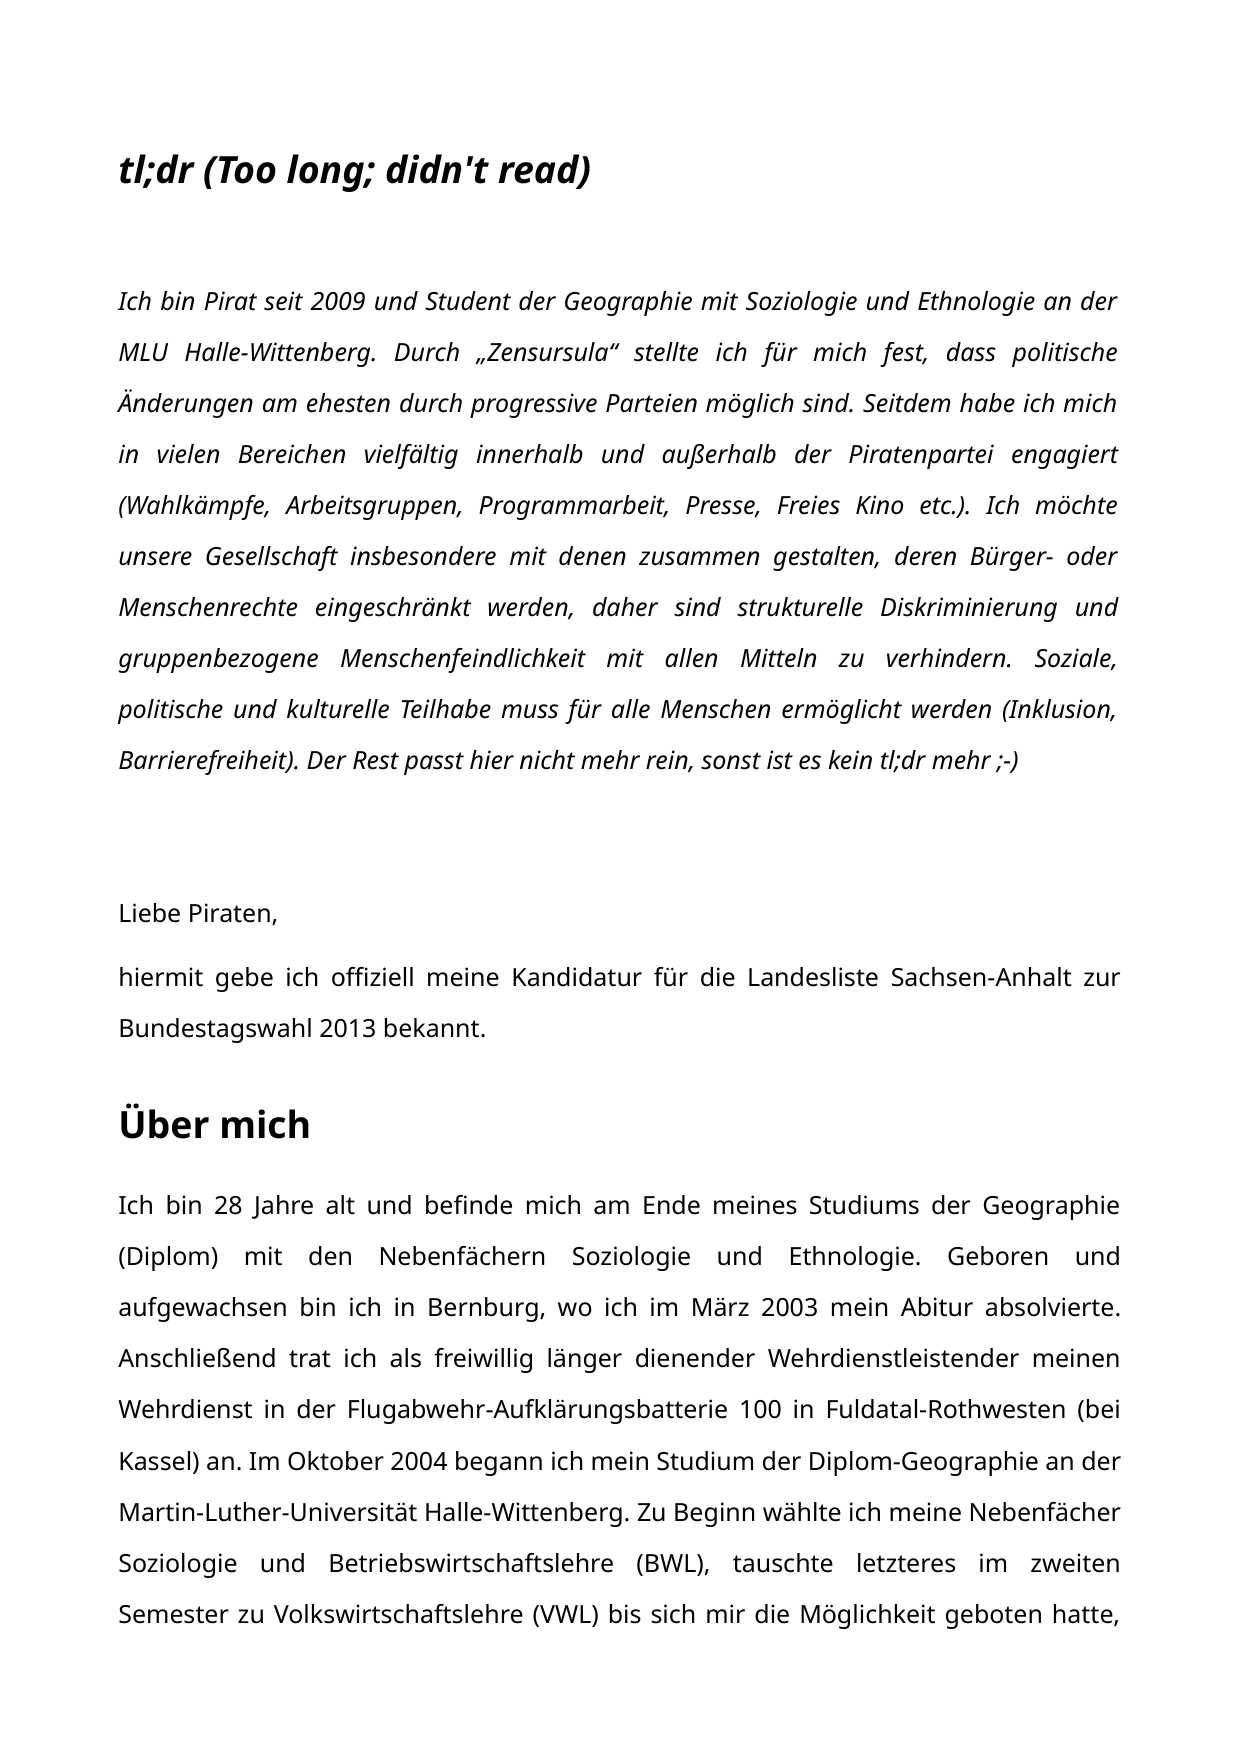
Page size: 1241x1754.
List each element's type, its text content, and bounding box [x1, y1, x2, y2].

text hiermit gebe ich offiziell meine Kandidatur für die Landesliste Sachsen-Anhalt zur Bundestagswahl 2013 bekannt. [118, 959, 1122, 1044]
subtitle tl;dr (Too long; didn't read) [118, 143, 1122, 194]
subtitle Über mich [118, 1099, 1122, 1150]
text Ich bin 28 Jahre alt und befinde mich am Ende meines Studiums der Geographie (Diplom) mit den Nebenfächern Soziologie und Ethnologie. Geboren und aufgewachsen bin ich in Bernburg, wo ich im März 2003 mein Abitur absolvierte. Anschließend trat ich als freiwillig länger dienender Wehrdienstleistender meinen Wehrdienst in der Flugabwehr-Aufklärungsbatterie 100 in Fuldatal-Rothwesten (bei Kassel) an. Im Oktober 2004 begann ich mein Studium der Diplom-Geographie an der Martin-Luther-Universität Halle-Wittenberg. Zu Beginn wählte ich meine Nebenfächer Soziologie und Betriebswirtschaftslehre (BWL), tauschte letzteres im zweiten Semester zu Volkswirtschaftslehre (VWL) bis sich mir die Möglichkeit geboten hatte, [118, 1188, 1122, 1630]
text Ich bin Pirat seit 2009 und Student der Geographie mit Soziologie und Ethnologie an der MLU Halle-Wittenberg. Durch „Zensursula“ stellte ich für mich fest, dass politische Änderungen am ehesten durch progressive Parteien möglich sind. Seitdem habe ich mich in vielen Bereichen vielfältig innerhalb und außerhalb der Piratenpartei engagiert (Wahlkämpfe, Arbeitsgruppen, Programmarbeit, Presse, Freies Kino etc.). Ich möchte unsere Gesellschaft insbesondere mit denen zusammen gestalten, deren Bürger- oder Menschenrechte eingeschränkt werden, daher sind strukturelle Diskriminierung und gruppenbezogene Menschenfeindlichkeit mit allen Mitteln zu verhindern. Soziale, politische und kulturelle Teilhabe muss für alle Menschen ermöglicht werden (Inklusion, Barrierefreiheit). Der Rest passt hier nicht mehr rein, sonst ist es kein tl;dr mehr ;-) [118, 232, 1122, 777]
text Liebe Piraten, [118, 896, 1122, 930]
